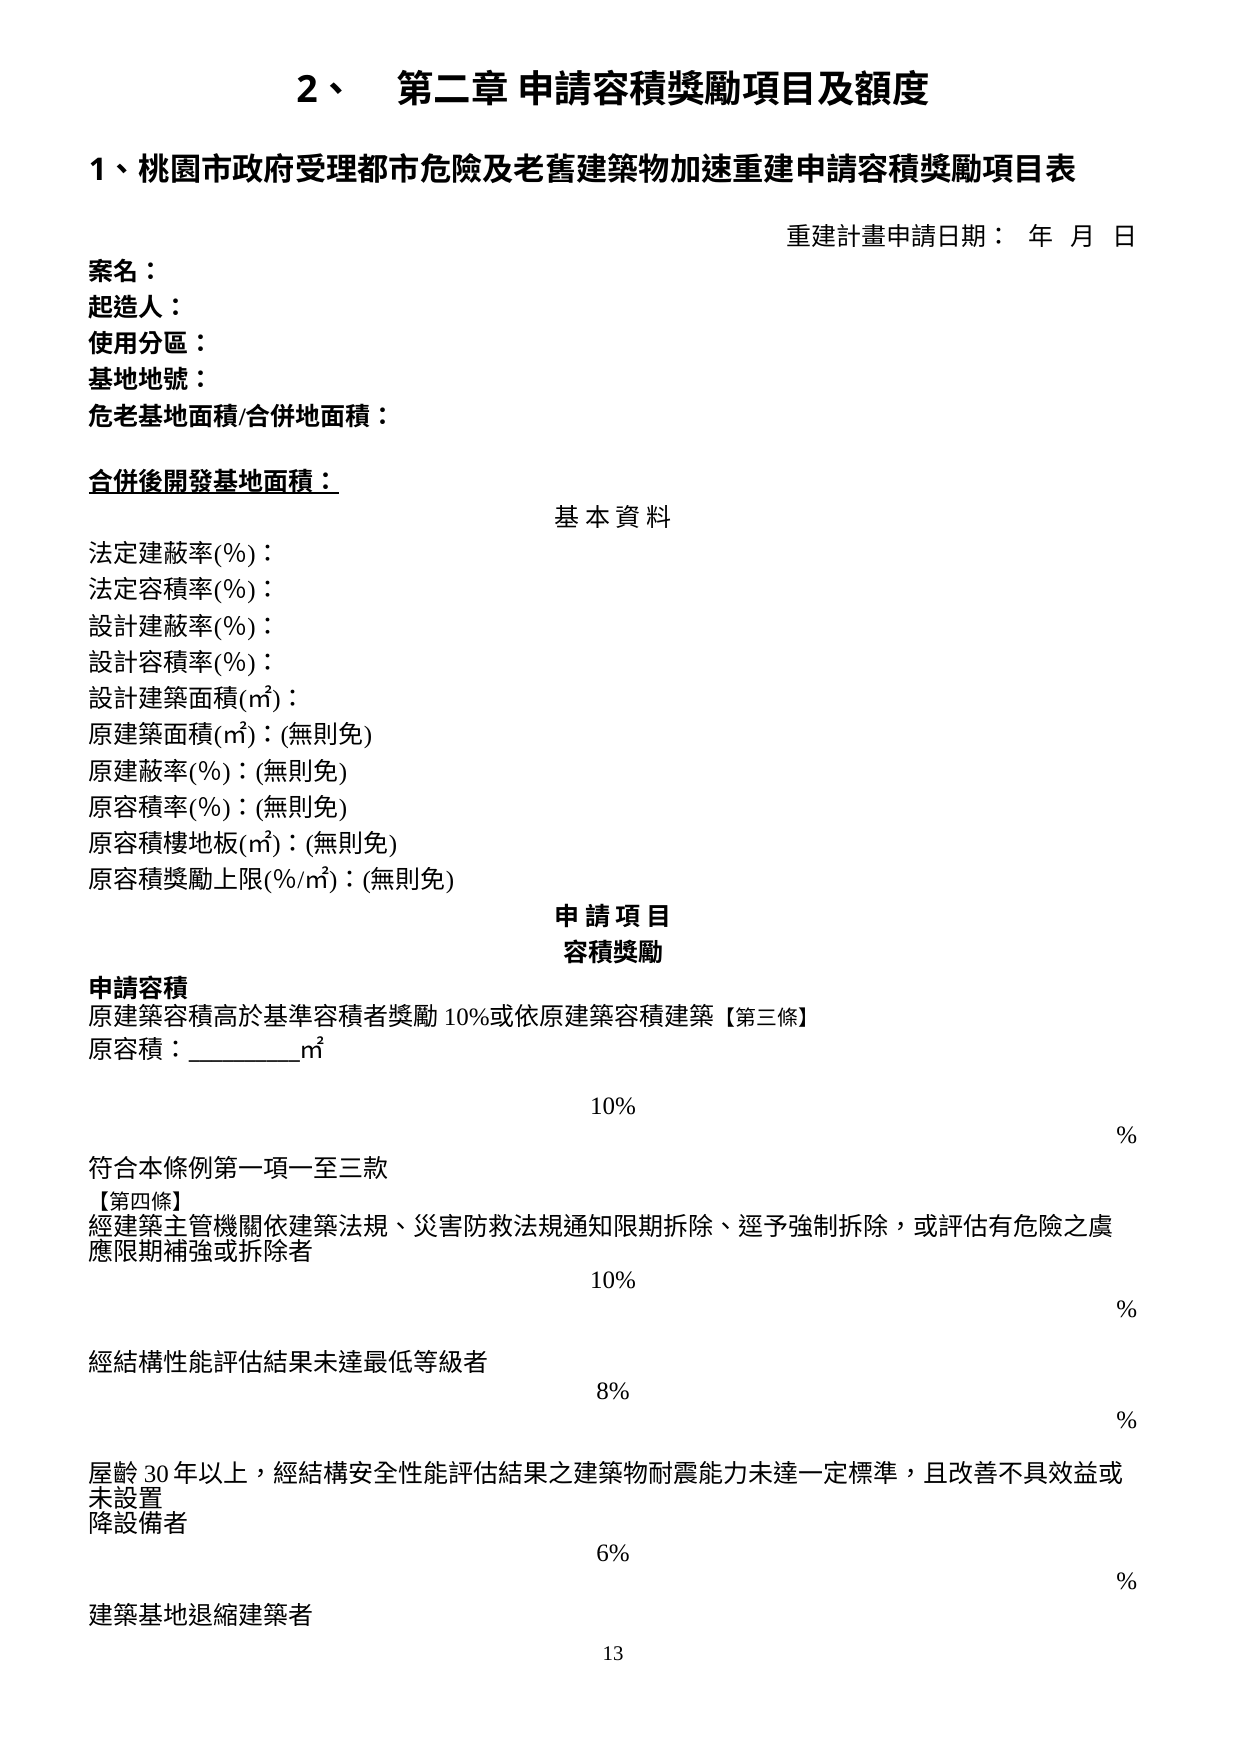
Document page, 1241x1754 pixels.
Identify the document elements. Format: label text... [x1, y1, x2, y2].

text 原建築容積高於基準容積者獎勵10%或依原建築容積建築【第三條】 [89, 1005, 1137, 1030]
text 法定容積率(％)： [89, 570, 1137, 606]
text 申 請 項 目 [89, 896, 1137, 932]
text 合併後開發基地面積： [89, 461, 1137, 497]
text 原容積獎勵上限(％/㎡)：(無則免) [89, 860, 1137, 896]
text % [89, 1294, 1137, 1323]
text % [89, 1120, 1137, 1149]
text 經建築主管機關依建築法規、災害防救法規通知限期拆除、逕予強制拆除，或評估有危險之虞應限期補強或拆除者 [89, 1215, 1137, 1265]
text 使用分區： [89, 324, 1137, 360]
text 原容積率(％)：(無則免) [89, 787, 1137, 824]
subtitle 桃園市政府受理都市危險及老舊建築物加速重建申請容積獎勵項目表 [89, 144, 1152, 189]
text 原建蔽率(％)：(無則免) [89, 751, 1137, 787]
text 6% [89, 1538, 1137, 1566]
text 基地地號： [89, 360, 1137, 396]
text 降設備者 [89, 1513, 1137, 1538]
text 10% [89, 1091, 1137, 1120]
text 原容積樓地板(㎡)：(無則免) [89, 824, 1137, 860]
text 8% [89, 1376, 1137, 1405]
text 基 本 資 料 [89, 497, 1137, 534]
subtitle 第二章 申請容積獎勵項目及額度 [89, 59, 1137, 113]
text 設計建築面積(㎡)： [89, 679, 1137, 715]
text % [89, 1405, 1137, 1434]
text 起造人： [89, 287, 1137, 324]
text 法定建蔽率(％)： [89, 534, 1137, 570]
text 危老基地面積/合併地面積： [89, 396, 1137, 432]
text 申請容積 [89, 969, 1137, 1005]
text 原容積：__________㎡ [89, 1030, 1137, 1066]
text 【第四條】 [89, 1185, 1137, 1215]
text 設計容積率(％)： [89, 642, 1137, 679]
text % [89, 1566, 1137, 1595]
text 容積獎勵 [89, 932, 1137, 969]
text 建築基地退縮建築者 [89, 1595, 1137, 1631]
text 經結構性能評估結果未達最低等級者 [89, 1351, 1137, 1376]
text 重建計畫申請日期： 年 月 日 [89, 220, 1137, 251]
text 設計建蔽率(％)： [89, 606, 1137, 642]
text 屋齡30年以上，經結構安全性能評估結果之建築物耐震能力未達一定標準，且改善不具效益或未設置 [89, 1463, 1137, 1513]
text 原建築面積(㎡)：(無則免) [89, 715, 1137, 751]
text 符合本條例第一項一至三款 [89, 1149, 1137, 1185]
text 10% [89, 1265, 1137, 1294]
text 案名： [89, 251, 1137, 287]
